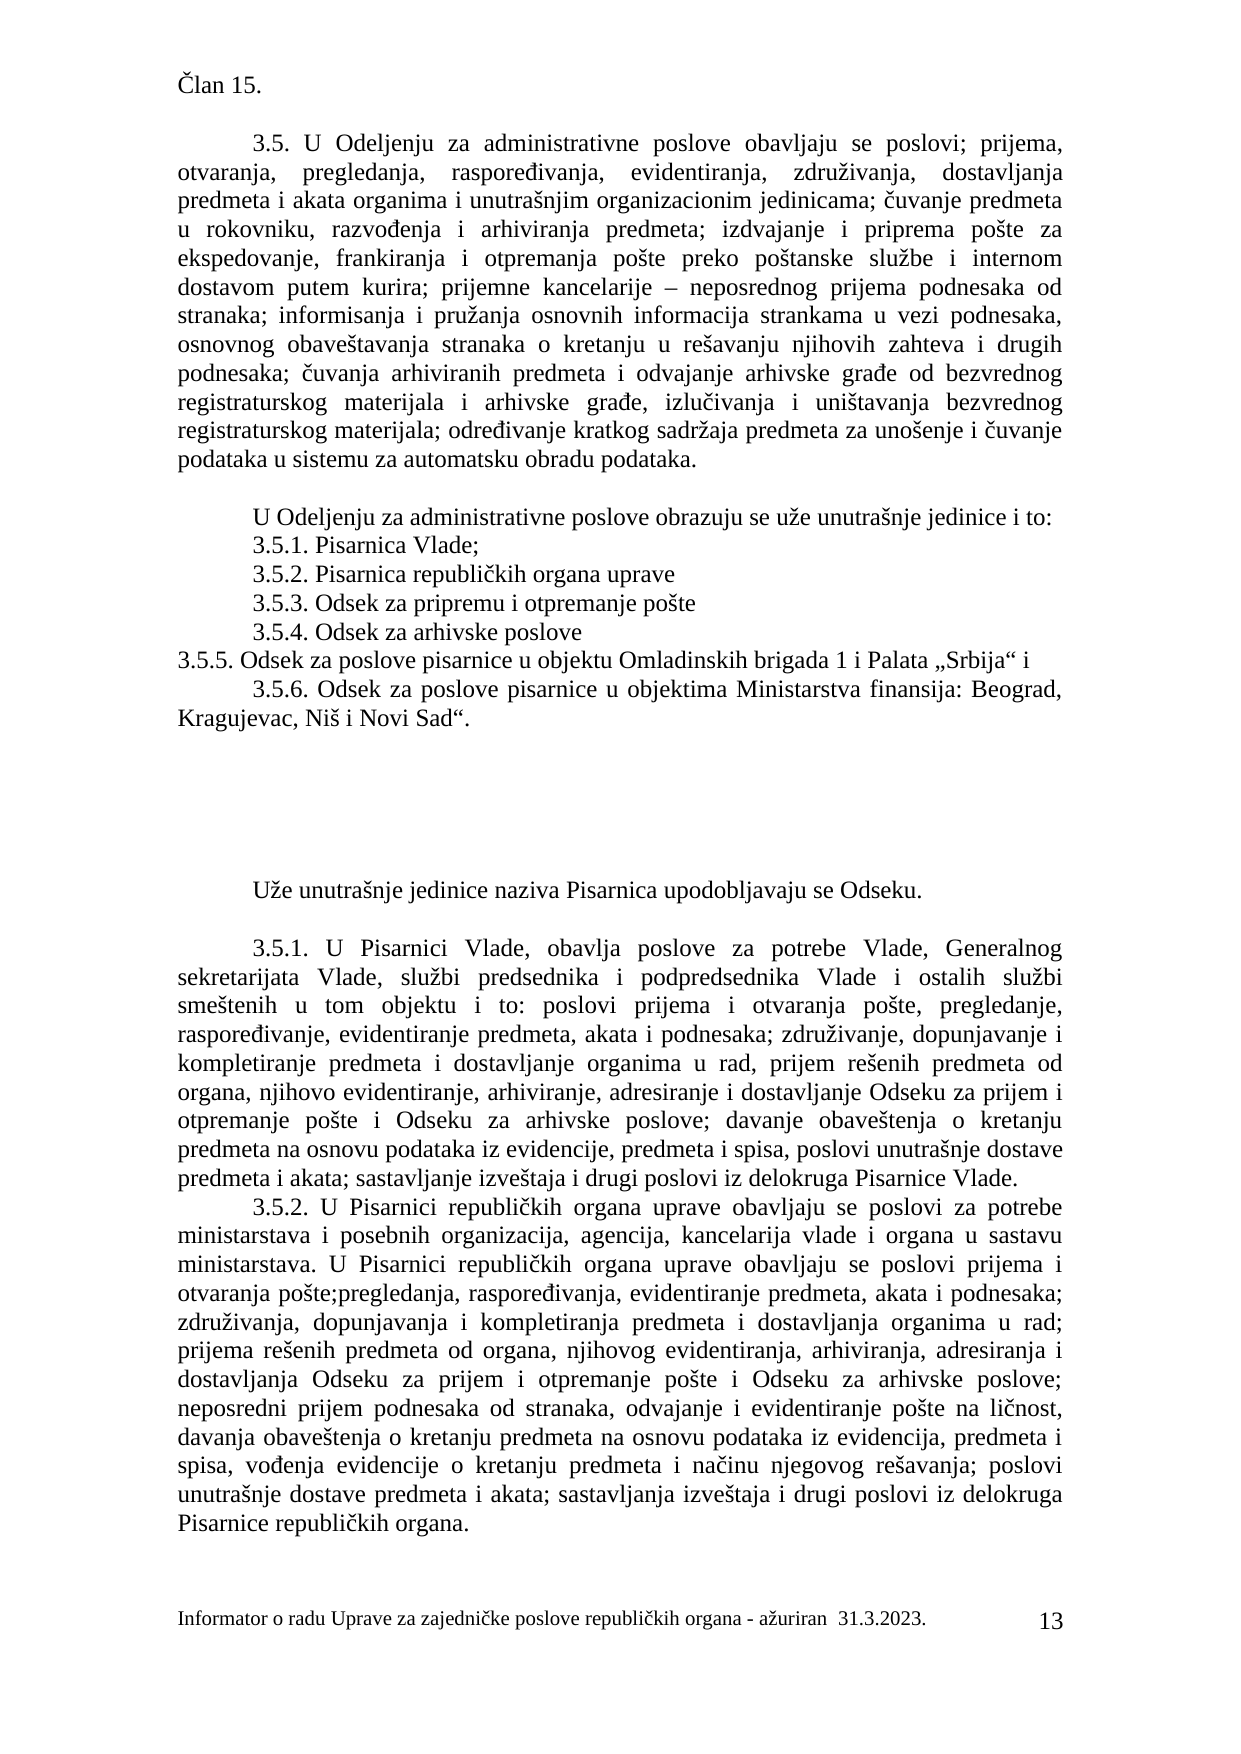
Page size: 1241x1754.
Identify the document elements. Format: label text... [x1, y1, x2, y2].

text 3.5.6. Odsek za poslove pisarnice u objektima Ministarstva finansija: Beograd, Kragujevac, Niš i Novi Sad“. [177, 674, 1063, 732]
text U Odeljenju za administrativne poslove obrazuju se uže unutrašnje jedinice i to: [177, 502, 1063, 530]
text 3.5.1. Pisarnica Vlade; [177, 530, 1063, 559]
text 3.5.1. U Pisarnici Vlade, obavlja poslove za potrebe Vlade, Generalnog sekretarijata Vlade, službi predsednika i podpredsednika Vlade i ostalih službi smeštenih u tom objektu i to: poslovi prijema i otvaranja pošte, pregledanje, raspoređivanje, evidentiranje predmeta, akata i podnesaka; združivanje, dopunjavanje i kompletiranje predmeta i dostavljanje organima u rad, prijem rešenih predmeta od organa, njihovo evidentiranje, arhiviranje, adresiranje i dostavljanje Odseku za prijem i otpremanje pošte i Odseku za arhivske poslove; davanje obaveštenja o kretanju predmeta na osnovu podataka iz evidencije, predmeta i spisa, poslovi unutrašnje dostave predmeta i akata; sastavljanje izveštaja i drugi poslovi iz delokruga Pisarnice Vlade. [177, 933, 1063, 1192]
text Član 15. [177, 70, 1063, 99]
text 3.5.4. Odsek za arhivske poslove [177, 617, 1063, 645]
text Uže unutrašnje jedinice naziva Pisarnica upodobljavaju se Odseku. [177, 875, 1063, 904]
text 3.5. U Odeljenju za administrativne poslove obavljaju se poslovi; prijema, otvaranja, pregledanja, raspoređivanja, evidentiranja, združivanja, dostavljanja predmeta i akata organima i unutrašnjim organizacionim jedinicama; čuvanje predmeta u rokovniku, razvođenja i arhiviranja predmeta; izdvajanje i priprema pošte za ekspedovanje, frankiranja i otpremanja pošte preko poštanske službe i internom dostavom putem kurira; prijemne kancelarije – neposrednog prijema podnesaka od stranaka; informisanja i pružanja osnovnih informacija strankama u vezi podnesaka, osnovnog obaveštavanja stranaka o kretanju u rešavanju njihovih zahteva i drugih podnesaka; čuvanja arhiviranih predmeta i odvajanje arhivske građe od bezvrednog registraturskog materijala i arhivske građe, izlučivanja i uništavanja bezvrednog registraturskog materijala; određivanje kratkog sadržaja predmeta za unošenje i čuvanje podataka u sistemu za automatsku obradu podataka. [177, 128, 1063, 473]
text 3.5.5. Odsek za poslove pisarnice u objektu Omladinskih brigada 1 i Palata „Srbija“ i [177, 645, 1063, 674]
text 3.5.2. Pisarnica republičkih organa uprave [177, 559, 1063, 588]
text 3.5.3. Odsek za pripremu i otpremanje pošte [177, 588, 1063, 617]
text 3.5.2. U Pisarnici republičkih organa uprave obavljaju se poslovi za potrebe ministarstava i posebnih organizacija, agencija, kancelarija vlade i organa u sastavu ministarstava. U Pisarnici republičkih organa uprave obavljaju se poslovi prijema i otvaranja pošte;pregledanja, raspoređivanja, evidentiranje predmeta, akata i podnesaka; združivanja, dopunjavanja i kompletiranja predmeta i dostavljanja organima u rad; prijema rešenih predmeta od organa, njihovog evidentiranja, arhiviranja, adresiranja i dostavljanja Odseku za prijem i otpremanje pošte i Odseku za arhivske poslove; neposredni prijem podnesaka od stranaka, odvajanje i evidentiranje pošte na ličnost, davanja obaveštenja o kretanju predmeta na osnovu podataka iz evidencija, predmeta i spisa, vođenja evidencije o kretanju predmeta i načinu njegovog rešavanja; poslovi unutrašnje dostave predmeta i akata; sastavljanja izveštaja i drugi poslovi iz delokruga Pisarnice republičkih organa. [177, 1192, 1063, 1537]
